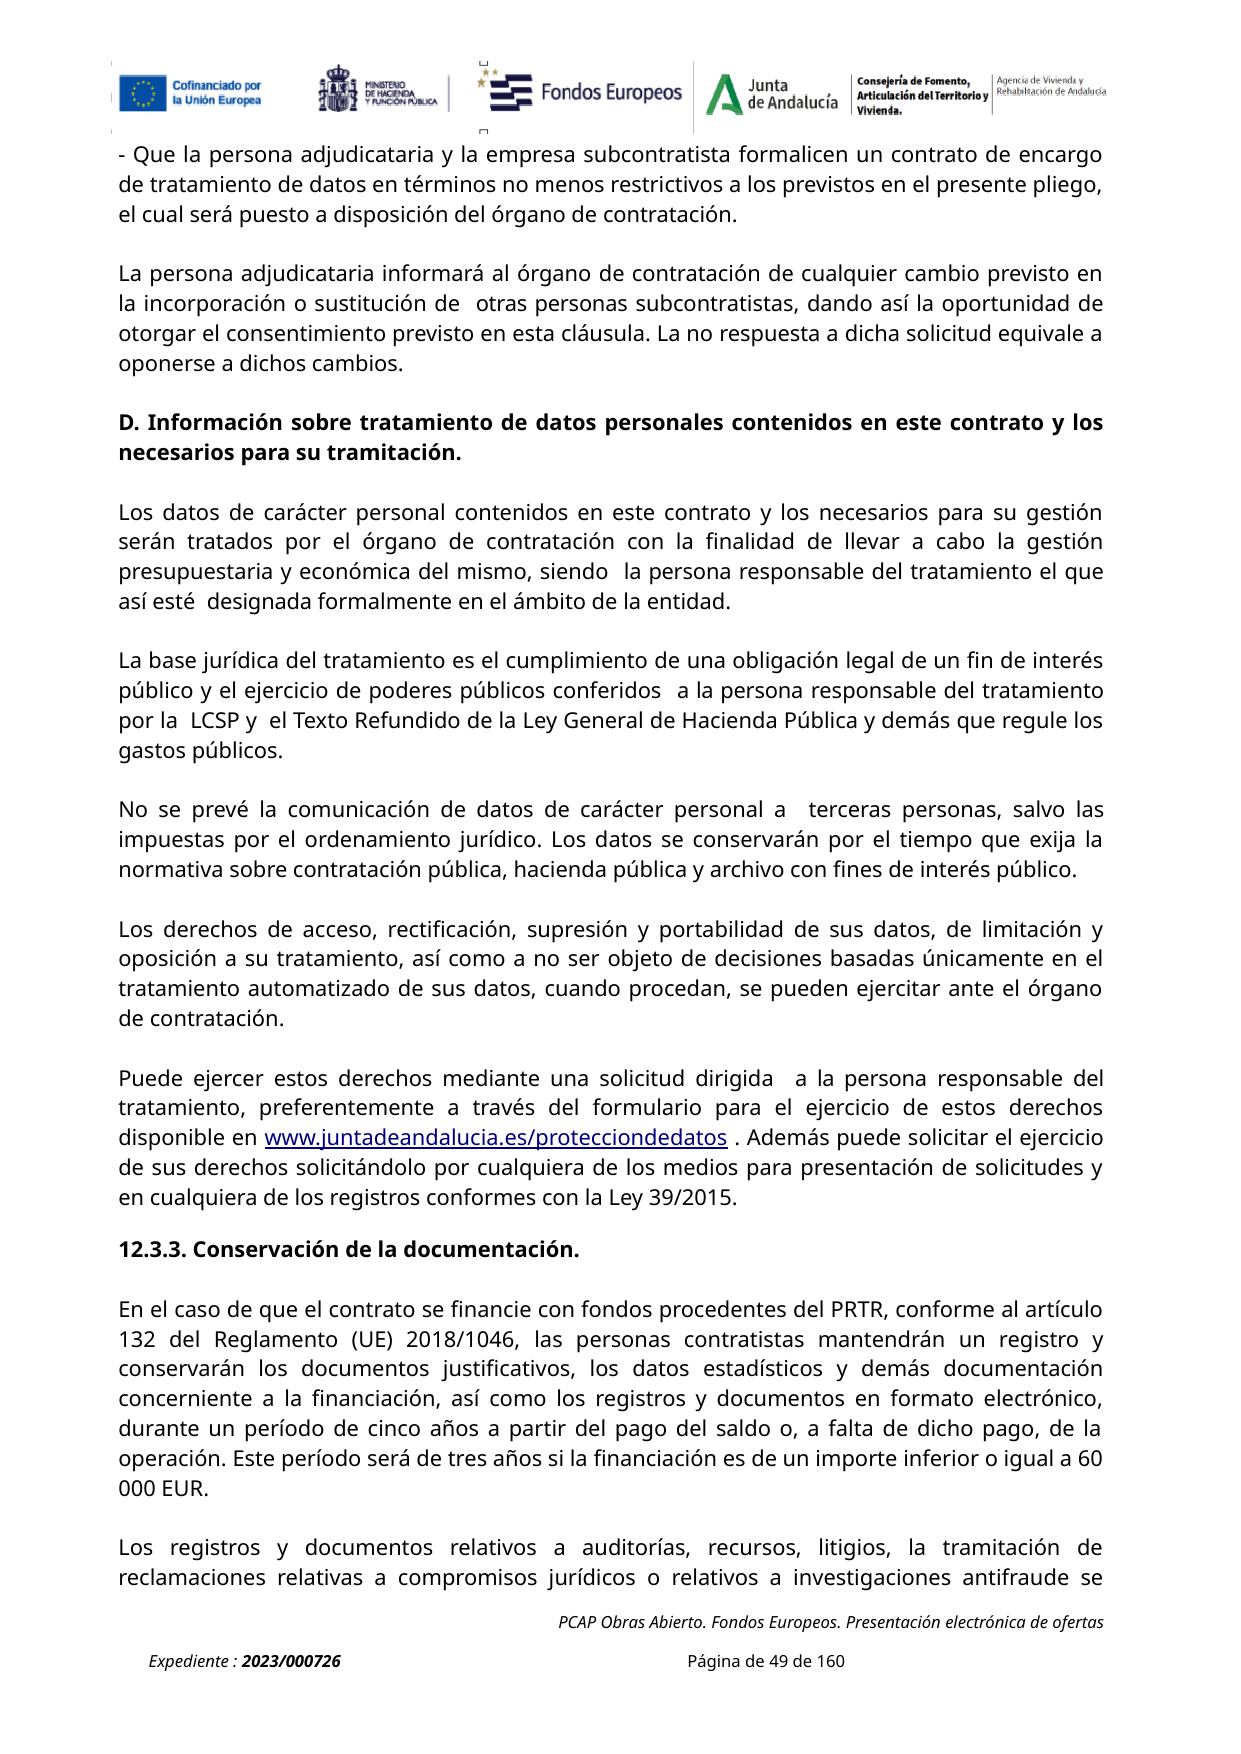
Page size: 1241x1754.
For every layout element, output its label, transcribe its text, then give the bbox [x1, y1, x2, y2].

text En el caso de que el contrato se financie con fondos procedentes del PRTR, conforme al artículo 132 del Reglamento (UE) 2018/1046, las personas contratistas mantendrán un registro y conservarán los documentos justificativos, los datos estadísticos y demás documentación concerniente a la financiación, así como los registros y documentos en formato electrónico, durante un período de cinco años a partir del pago del saldo o, a falta de dicho pago, de la operación. Este período será de tres años si la financiación es de un importe inferior o igual a 60 000 EUR. [118, 1294, 1104, 1502]
text Puede ejercer estos derechos mediante una solicitud dirigida a la persona responsable del tratamiento, preferentemente a través del formulario para el ejercicio de estos derechos disponible en www.juntadeandalucia.es/protecciondedatos . Además puede solicitar el ejercicio de sus derechos solicitándolo por cualquiera de los medios para presentación de solicitudes y en cualquiera de los registros conformes con la Ley 39/2015. [118, 1062, 1104, 1211]
text Los datos de carácter personal contenidos en este contrato y los necesarios para su gestión serán tratados por el órgano de contratación con la finalidad de llevar a cabo la gestión presupuestaria y económica del mismo, siendo la persona responsable del tratamiento el que así esté designada formalmente en el ámbito de la entidad. [118, 496, 1104, 616]
text No se prevé la comunicación de datos de carácter personal a terceras personas, salvo las impuestas por el ordenamiento jurídico. Los datos se conservarán por el tiempo que exija la normativa sobre contratación pública, hacienda pública y archivo con fines de interés público. [118, 794, 1104, 884]
text - Que la persona adjudicataria y la empresa subcontratista formalicen un contrato de encargo de tratamiento de datos en términos no menos restrictivos a los previstos en el presente pliego, el cual será puesto a disposición del órgano de contratación. [118, 139, 1104, 228]
text D. Información sobre tratamiento de datos personales contenidos en este contrato y los necesarios para su tramitación. [118, 407, 1104, 467]
text Los registros y documentos relativos a auditorías, recursos, litigios, la tramitación de reclamaciones relativas a compromisos jurídicos o relativos a investigaciones antifraude se [118, 1532, 1104, 1592]
text 12.3.3. Conservación de la documentación. [118, 1234, 1104, 1264]
text Los derechos de acceso, rectificación, supresión y portabilidad de sus datos, de limitación y oposición a su tratamiento, así como a no ser objeto de decisiones basadas únicamente en el tratamiento automatizado de sus datos, cuando procedan, se pueden ejercitar ante el órgano de contratación. [118, 913, 1104, 1033]
picture [111, 58, 1119, 134]
text La base jurídica del tratamiento es el cumplimiento de una obligación legal de un fin de interés público y el ejercicio de poderes públicos conferidos a la persona responsable del tratamiento por la LCSP y el Texto Refundido de la Ley General de Hacienda Pública y demás que regule los gastos públicos. [118, 645, 1104, 764]
text La persona adjudicataria informará al órgano de contratación de cualquier cambio previsto en la incorporación o sustitución de otras personas subcontratistas, dando así la oportunidad de otorgar el consentimiento previsto en esta cláusula. La no respuesta a dicha solicitud equivale a oponerse a dichos cambios. [118, 258, 1104, 377]
